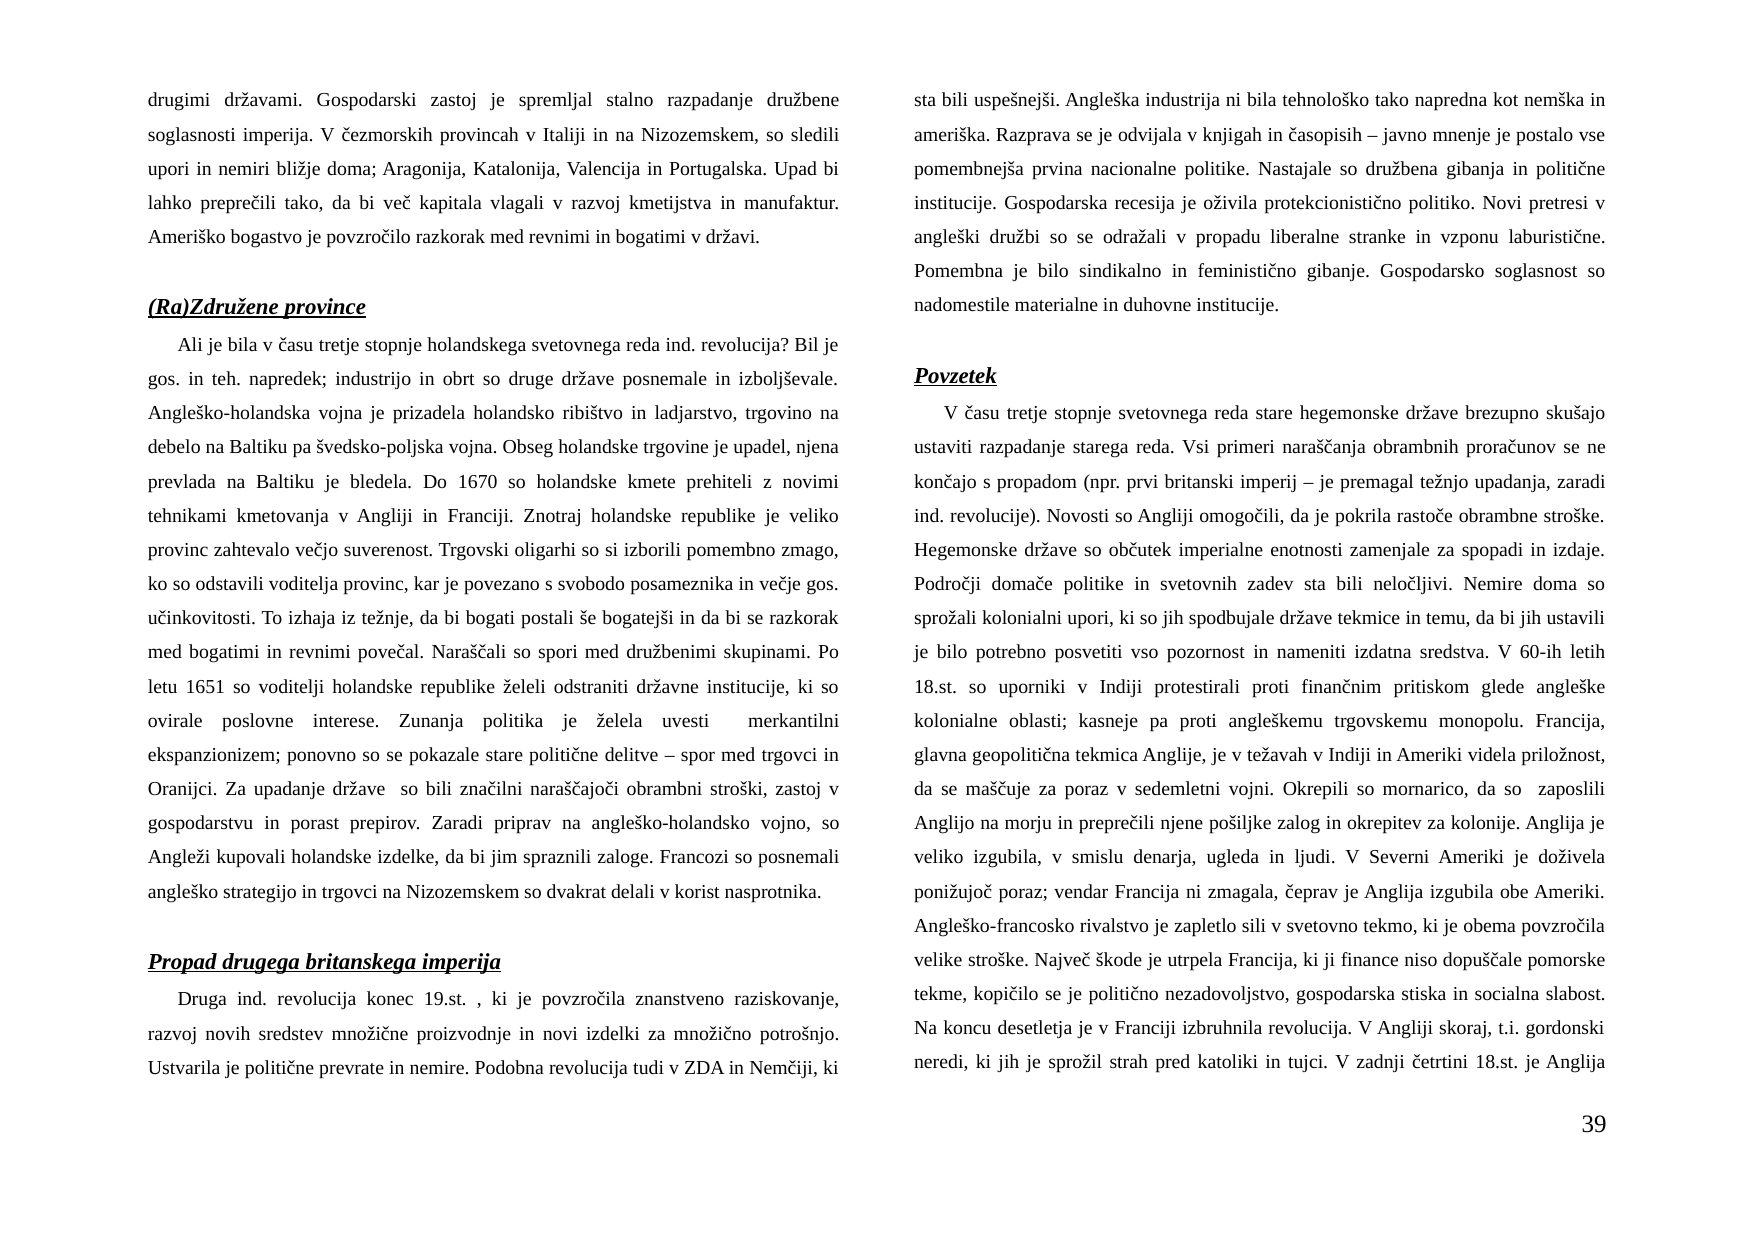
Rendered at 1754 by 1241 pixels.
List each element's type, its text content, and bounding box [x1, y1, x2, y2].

text Propad drugega britanskega imperija [148, 948, 840, 974]
text V času tretje stopnje svetovnega reda stare hegemonske države brezupno skušajo ustaviti razpadanje starega reda. Vsi primeri naraščanja obrambnih proračunov se ne končajo s propadom (npr. prvi britanski imperij – je premagal težnjo upadanja, zaradi ind. revolucije). Novosti so Angliji omogočili, da je pokrila rastoče obrambne stroške. Hegemonske države so občutek imperialne enotnosti zamenjale za spopadi in izdaje. Področji domače politike in svetovnih zadev sta bili neločljivi. Nemire doma so sprožali kolonialni upori, ki so jih spodbujale države tekmice in temu, da bi jih ustavili je bilo potrebno posvetiti vso pozornost in nameniti izdatna sredstva. V 60-ih letih 18.st. so uporniki v Indiji protestirali proti finančnim pritiskom glede angleške kolonialne oblasti; kasneje pa proti angleškemu trgovskemu monopolu. Francija, glavna geopolitična tekmica Anglije, je v težavah v Indiji in Ameriki videla priložnost, da se maščuje za poraz v sedemletni vojni. Okrepili so mornarico, da so zaposlili Anglijo na morju in preprečili njene pošiljke zalog in okrepitev za kolonije. Anglija je veliko izgubila, v smislu denarja, ugleda in ljudi. V Severni Ameriki je doživela ponižujoč poraz; vendar Francija ni zmagala, čeprav je Anglija izgubila obe Ameriki. Angleško-francosko rivalstvo je zapletlo sili v svetovno tekmo, ki je obema povzročila velike stroške. Največ škode je utrpela Francija, ki ji finance niso dopuščale pomorske tekme, kopičilo se je politično nezadovoljstvo, gospodarska stiska in socialna slabost. Na koncu desetletja je v Franciji izbruhnila revolucija. V Angliji skoraj, t.i. gordonski neredi, ki jih je sprožil strah pred katoliki in tujci. V zadnji četrtini 18.st. je Anglija [914, 401, 1606, 1073]
text sta bili uspešnejši. Angleška industrija ni bila tehnološko tako napredna kot nemška in ameriška. Razprava se je odvijala v knjigah in časopisih – javno mnenje je postalo vse pomembnejša prvina nacionalne politike. Nastajale so družbena gibanja in politične institucije. Gospodarska recesija je oživila protekcionistično politiko. Novi pretresi v angleški družbi so se odražali v propadu liberalne stranke in vzponu laburistične. Pomembna je bilo sindikalno in feministično gibanje. Gospodarsko soglasnost so nadomestile materialne in duhovne institucije. [914, 88, 1606, 316]
text drugimi državami. Gospodarski zastoj je spremljal stalno razpadanje družbene soglasnosti imperija. V čezmorskih provincah v Italiji in na Nizozemskem, so sledili upori in nemiri bližje doma; Aragonija, Katalonija, Valencija in Portugalska. Upad bi lahko preprečili tako, da bi več kapitala vlagali v razvoj kmetijstva in manufaktur. Ameriško bogastvo je povzročilo razkorak med revnimi in bogatimi v državi. [148, 88, 840, 248]
text Ali je bila v času tretje stopnje holandskega svetovnega reda ind. revolucija? Bil je gos. in teh. napredek; industrijo in obrt so druge države posnemale in izboljševale. Angleško-holandska vojna je prizadela holandsko ribištvo in ladjarstvo, trgovino na debelo na Baltiku pa švedsko-poljska vojna. Obseg holandske trgovine je upadel, njena prevlada na Baltiku je bledela. Do 1670 so holandske kmete prehiteli z novimi tehnikami kmetovanja v Angliji in Franciji. Znotraj holandske republike je veliko provinc zahtevalo večjo suverenost. Trgovski oligarhi so si izborili pomembno zmago, ko so odstavili voditelja provinc, kar je povezano s svobodo posameznika in večje gos. učinkovitosti. To izhaja iz težnje, da bi bogati postali še bogatejši in da bi se razkorak med bogatimi in revnimi povečal. Naraščali so spori med družbenimi skupinami. Po letu 1651 so voditelji holandske republike želeli odstraniti državne institucije, ki so ovirale poslovne interese. Zunanja politika je želela uvesti merkantilni ekspanzionizem; ponovno so se pokazale stare politične delitve – spor med trgovci in Oranijci. Za upadanje države so bili značilni naraščajoči obrambni stroški, zastoj v gospodarstvu in porast prepirov. Zaradi priprav na angleško-holandsko vojno, so Angleži kupovali holandske izdelke, da bi jim spraznili zaloge. Francozi so posnemali angleško strategijo in trgovci na Nizozemskem so dvakrat delali v korist nasprotnika. [148, 333, 840, 902]
text Povzetek [914, 362, 1606, 388]
text Druga ind. revolucija konec 19.st. , ki je povzročila znanstveno raziskovanje, razvoj novih sredstev množične proizvodnje in novi izdelki za množično potrošnjo. Ustvarila je politične prevrate in nemire. Podobna revolucija tudi v ZDA in Nemčiji, ki [148, 987, 840, 1078]
text (Ra)Združene province [148, 293, 840, 320]
